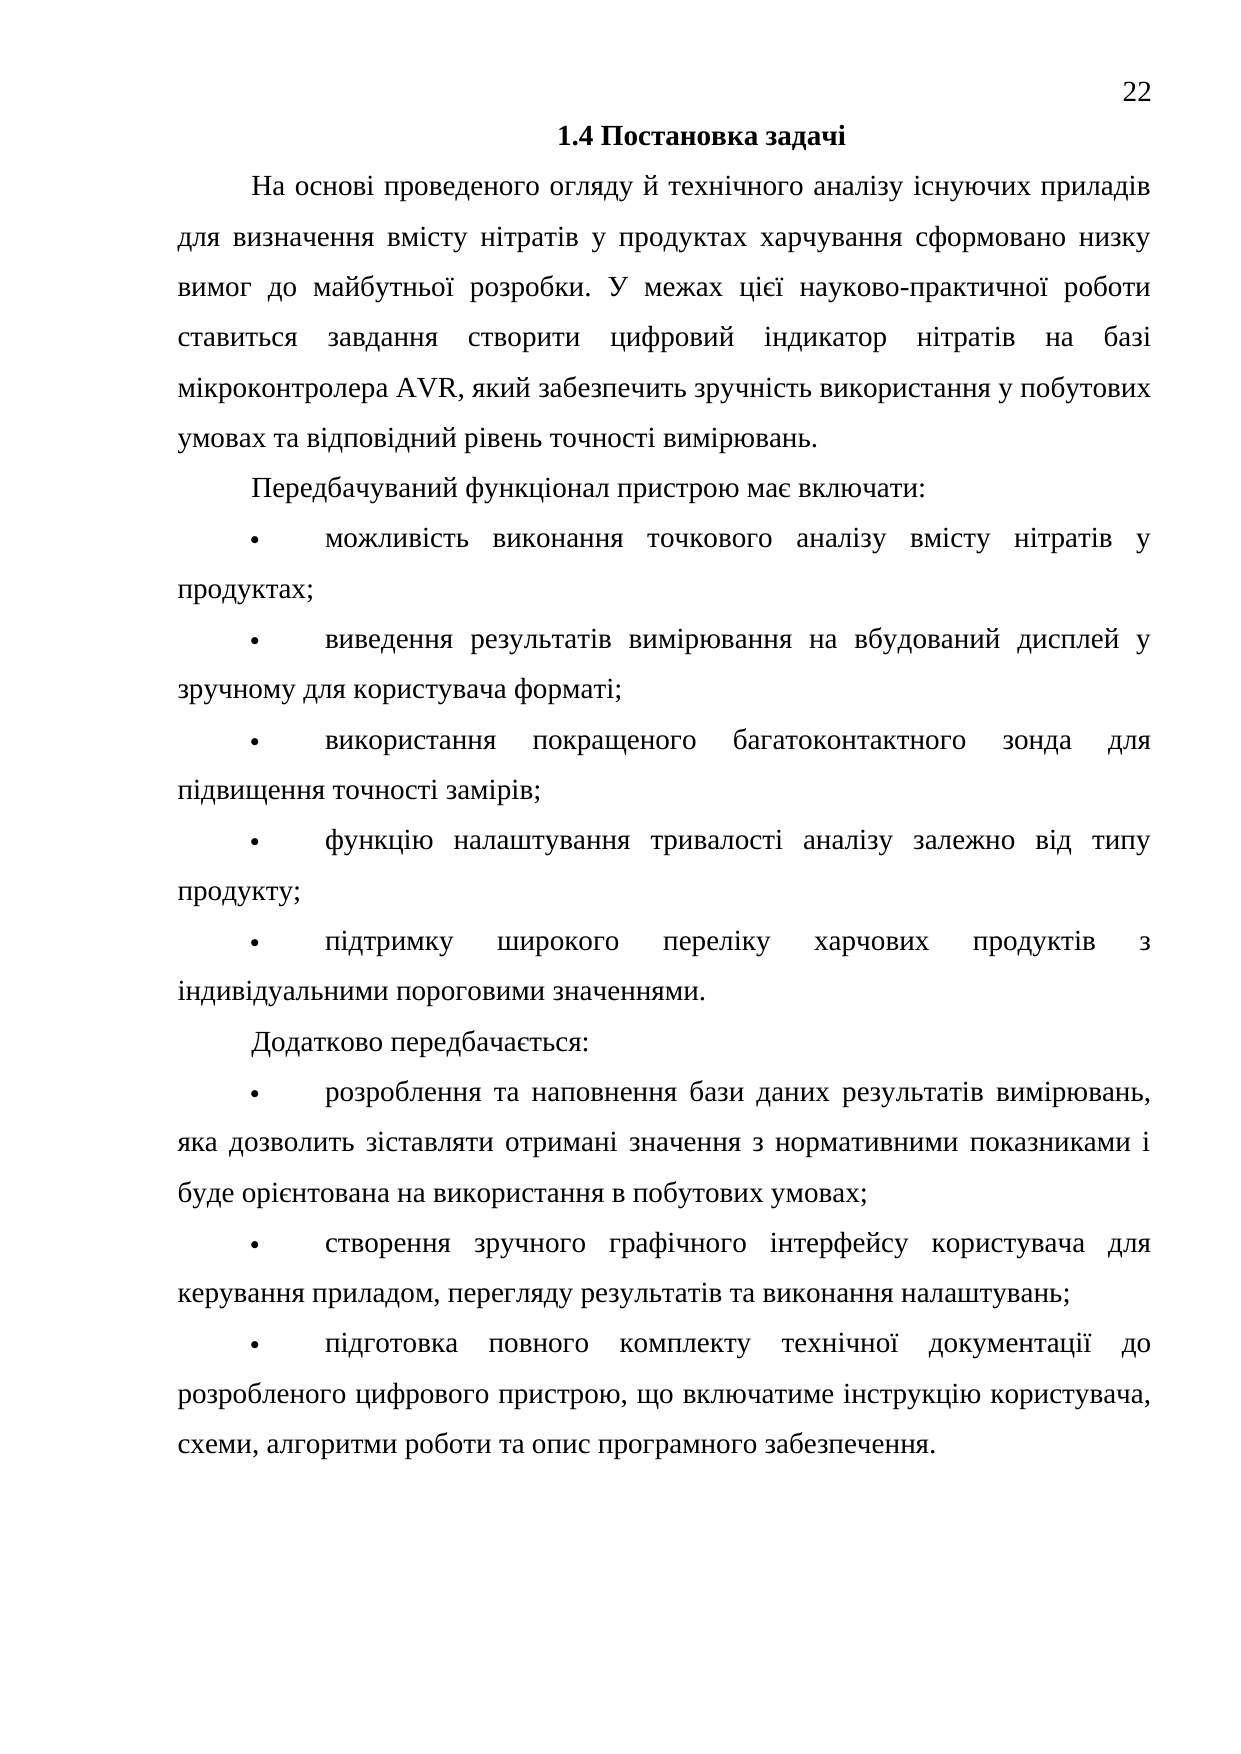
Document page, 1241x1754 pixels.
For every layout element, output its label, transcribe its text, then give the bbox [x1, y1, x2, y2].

list функцію налаштування тривалості аналізу залежно від типу продукту; [177, 822, 1152, 906]
list розроблення та наповнення бази даних результатів вимірювань, яка дозволить зіставляти отримані значення з нормативними показниками і буде орієнтована на використання в побутових умовах; [177, 1074, 1152, 1208]
text Додатково передбачається: [177, 1024, 1152, 1057]
list використання покращеного багатоконтактного зонда для підвищення точності замірів; [177, 722, 1152, 806]
text На основі проведеного огляду й технічного аналізу існуючих приладів для визначення вмісту нітратів у продуктах харчування сформовано низку вимог до майбутньої розробки. У межах цієї науково-практичної роботи ставиться завдання створити цифровий індикатор нітратів на базі мікроконтролера AVR, який забезпечить зручність використання у побутових умовах та відповідний рівень точності вимірювань. [177, 168, 1152, 453]
text Передбачуваний функціонал пристрою має включати: [177, 470, 1152, 504]
list підготовка повного комплекту технічної документації до розробленого цифрового пристрою, що включатиме інструкцію користувача, схеми, алгоритми роботи та опис програмного забезпечення. [177, 1326, 1152, 1460]
list підтримку широкого переліку харчових продуктів з індивідуальними пороговими значеннями. [177, 923, 1152, 1007]
list виведення результатів вимірювання на вбудований дисплей у зручному для користувача форматі; [177, 621, 1152, 705]
list можливість виконання точкового аналізу вмісту нітратів у продуктах; [177, 521, 1152, 604]
list створення зручного графічного інтерфейсу користувача для керування приладом, перегляду результатів та виконання налаштувань; [177, 1225, 1152, 1309]
subtitle 1.4 Постановка задачі [177, 118, 1152, 152]
